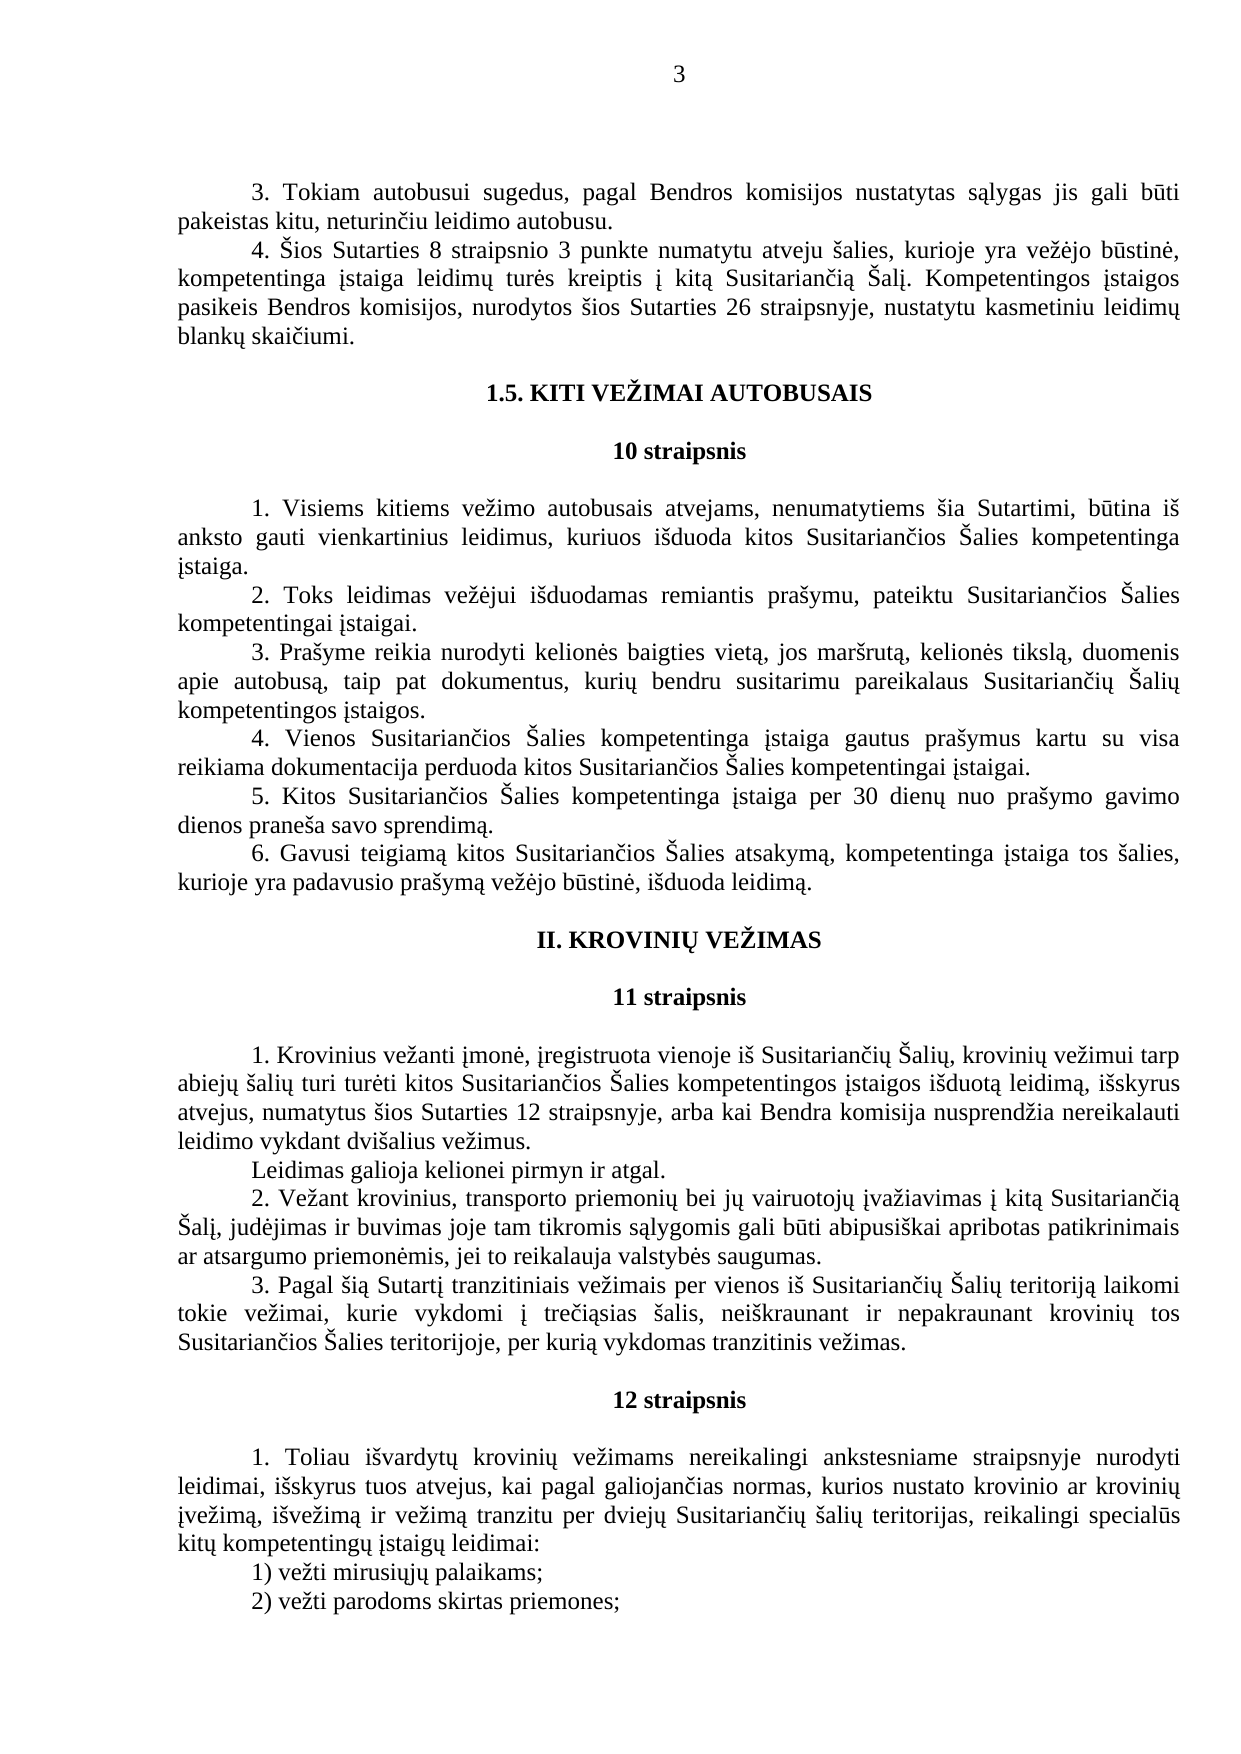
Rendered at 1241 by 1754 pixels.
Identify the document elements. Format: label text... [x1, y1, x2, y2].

text 11 straipsnis [177, 982, 1181, 1011]
text 1. Toliau išvardytų krovinių vežimams nereikalingi ankstesniame straipsnyje nurodyti leidimai, išskyrus tuos atvejus, kai pagal galiojančias normas, kurios nustato krovinio ar krovinių įvežimą, išvežimą ir vežimą tranzitu per dviejų Susitariančių šalių teritorijas, reikalingi specialūs kitų kompetentingų įstaigų leidimai: [177, 1442, 1181, 1557]
text 4. Šios Sutarties 8 straipsnio 3 punkte numatytu atveju šalies, kurioje yra vežėjo būstinė, kompetentinga įstaiga leidimų turės kreiptis į kitą Susitariančią Šalį. Kompetentingos įstaigos pasikeis Bendros komisijos, nurodytos šios Sutarties 26 straipsnyje, nustatytu kasmetiniu leidimų blankų skaičiumi. [177, 235, 1181, 350]
text 3. Tokiam autobusui sugedus, pagal Bendros komisijos nustatytas sąlygas jis gali būti pakeistas kitu, neturinčiu leidimo autobusu. [177, 177, 1181, 235]
text 1. Krovinius vežanti įmonė, įregistruota vienoje iš Susitariančių Šalių, krovinių vežimui tarp abiejų šalių turi turėti kitos Susitariančios Šalies kompetentingos įstaigos išduotą leidimą, išskyrus atvejus, numatytus šios Sutarties 12 straipsnyje, arba kai Bendra komisija nusprendžia nereikalauti leidimo vykdant dvišalius vežimus. [177, 1040, 1181, 1155]
text 1. Visiems kitiems vežimo autobusais atvejams, nenumatytiems šia Sutartimi, būtina iš anksto gauti vienkartinius leidimus, kuriuos išduoda kitos Susitariančios Šalies kompetentinga įstaiga. [177, 493, 1181, 580]
text Leidimas galioja kelionei pirmyn ir atgal. [177, 1155, 1181, 1183]
text 1) vežti mirusiųjų palaikams; [177, 1557, 1181, 1586]
text 3. Prašyme reikia nurodyti kelionės baigties vietą, jos maršrutą, kelionės tikslą, duomenis apie autobusą, taip pat dokumentus, kurių bendru susitarimu pareikalaus Susitariančių Šalių kompetentingos įstaigos. [177, 637, 1181, 723]
text 12 straipsnis [177, 1385, 1181, 1413]
text 5. Kitos Susitariančios Šalies kompetentinga įstaiga per 30 dienų nuo prašymo gavimo dienos praneša savo sprendimą. [177, 781, 1181, 838]
text 6. Gavusi teigiamą kitos Susitariančios Šalies atsakymą, kompetentinga įstaiga tos šalies, kurioje yra padavusio prašymą vežėjo būstinė, išduoda leidimą. [177, 838, 1181, 896]
text 2. Toks leidimas vežėjui išduodamas remiantis prašymu, pateiktu Susitariančios Šalies kompetentingai įstaigai. [177, 580, 1181, 637]
text 2. Vežant krovinius, transporto priemonių bei jų vairuotojų įvažiavimas į kitą Susitariančią Šalį, judėjimas ir buvimas joje tam tikromis sąlygomis gali būti abipusiškai apribotas patikrinimais ar atsargumo priemonėmis, jei to reikalauja valstybės saugumas. [177, 1183, 1181, 1270]
text 2) vežti parodoms skirtas priemones; [177, 1586, 1181, 1615]
text 3. Pagal šią Sutartį tranzitiniais vežimais per vienos iš Susitariančių Šalių teritoriją laikomi tokie vežimai, kurie vykdomi į trečiąsias šalis, neiškraunant ir nepakraunant krovinių tos Susitariančios Šalies teritorijoje, per kurią vykdomas tranzitinis vežimas. [177, 1270, 1181, 1356]
text II. KROVINIŲ VEŽIMAS [177, 925, 1181, 953]
text 10 straipsnis [177, 436, 1181, 465]
text 4. Vienos Susitariančios Šalies kompetentinga įstaiga gautus prašymus kartu su visa reikiama dokumentacija perduoda kitos Susitariančios Šalies kompetentingai įstaigai. [177, 723, 1181, 781]
text 1.5. KITI VEŽIMAI AUTOBUSAIS [177, 378, 1181, 407]
